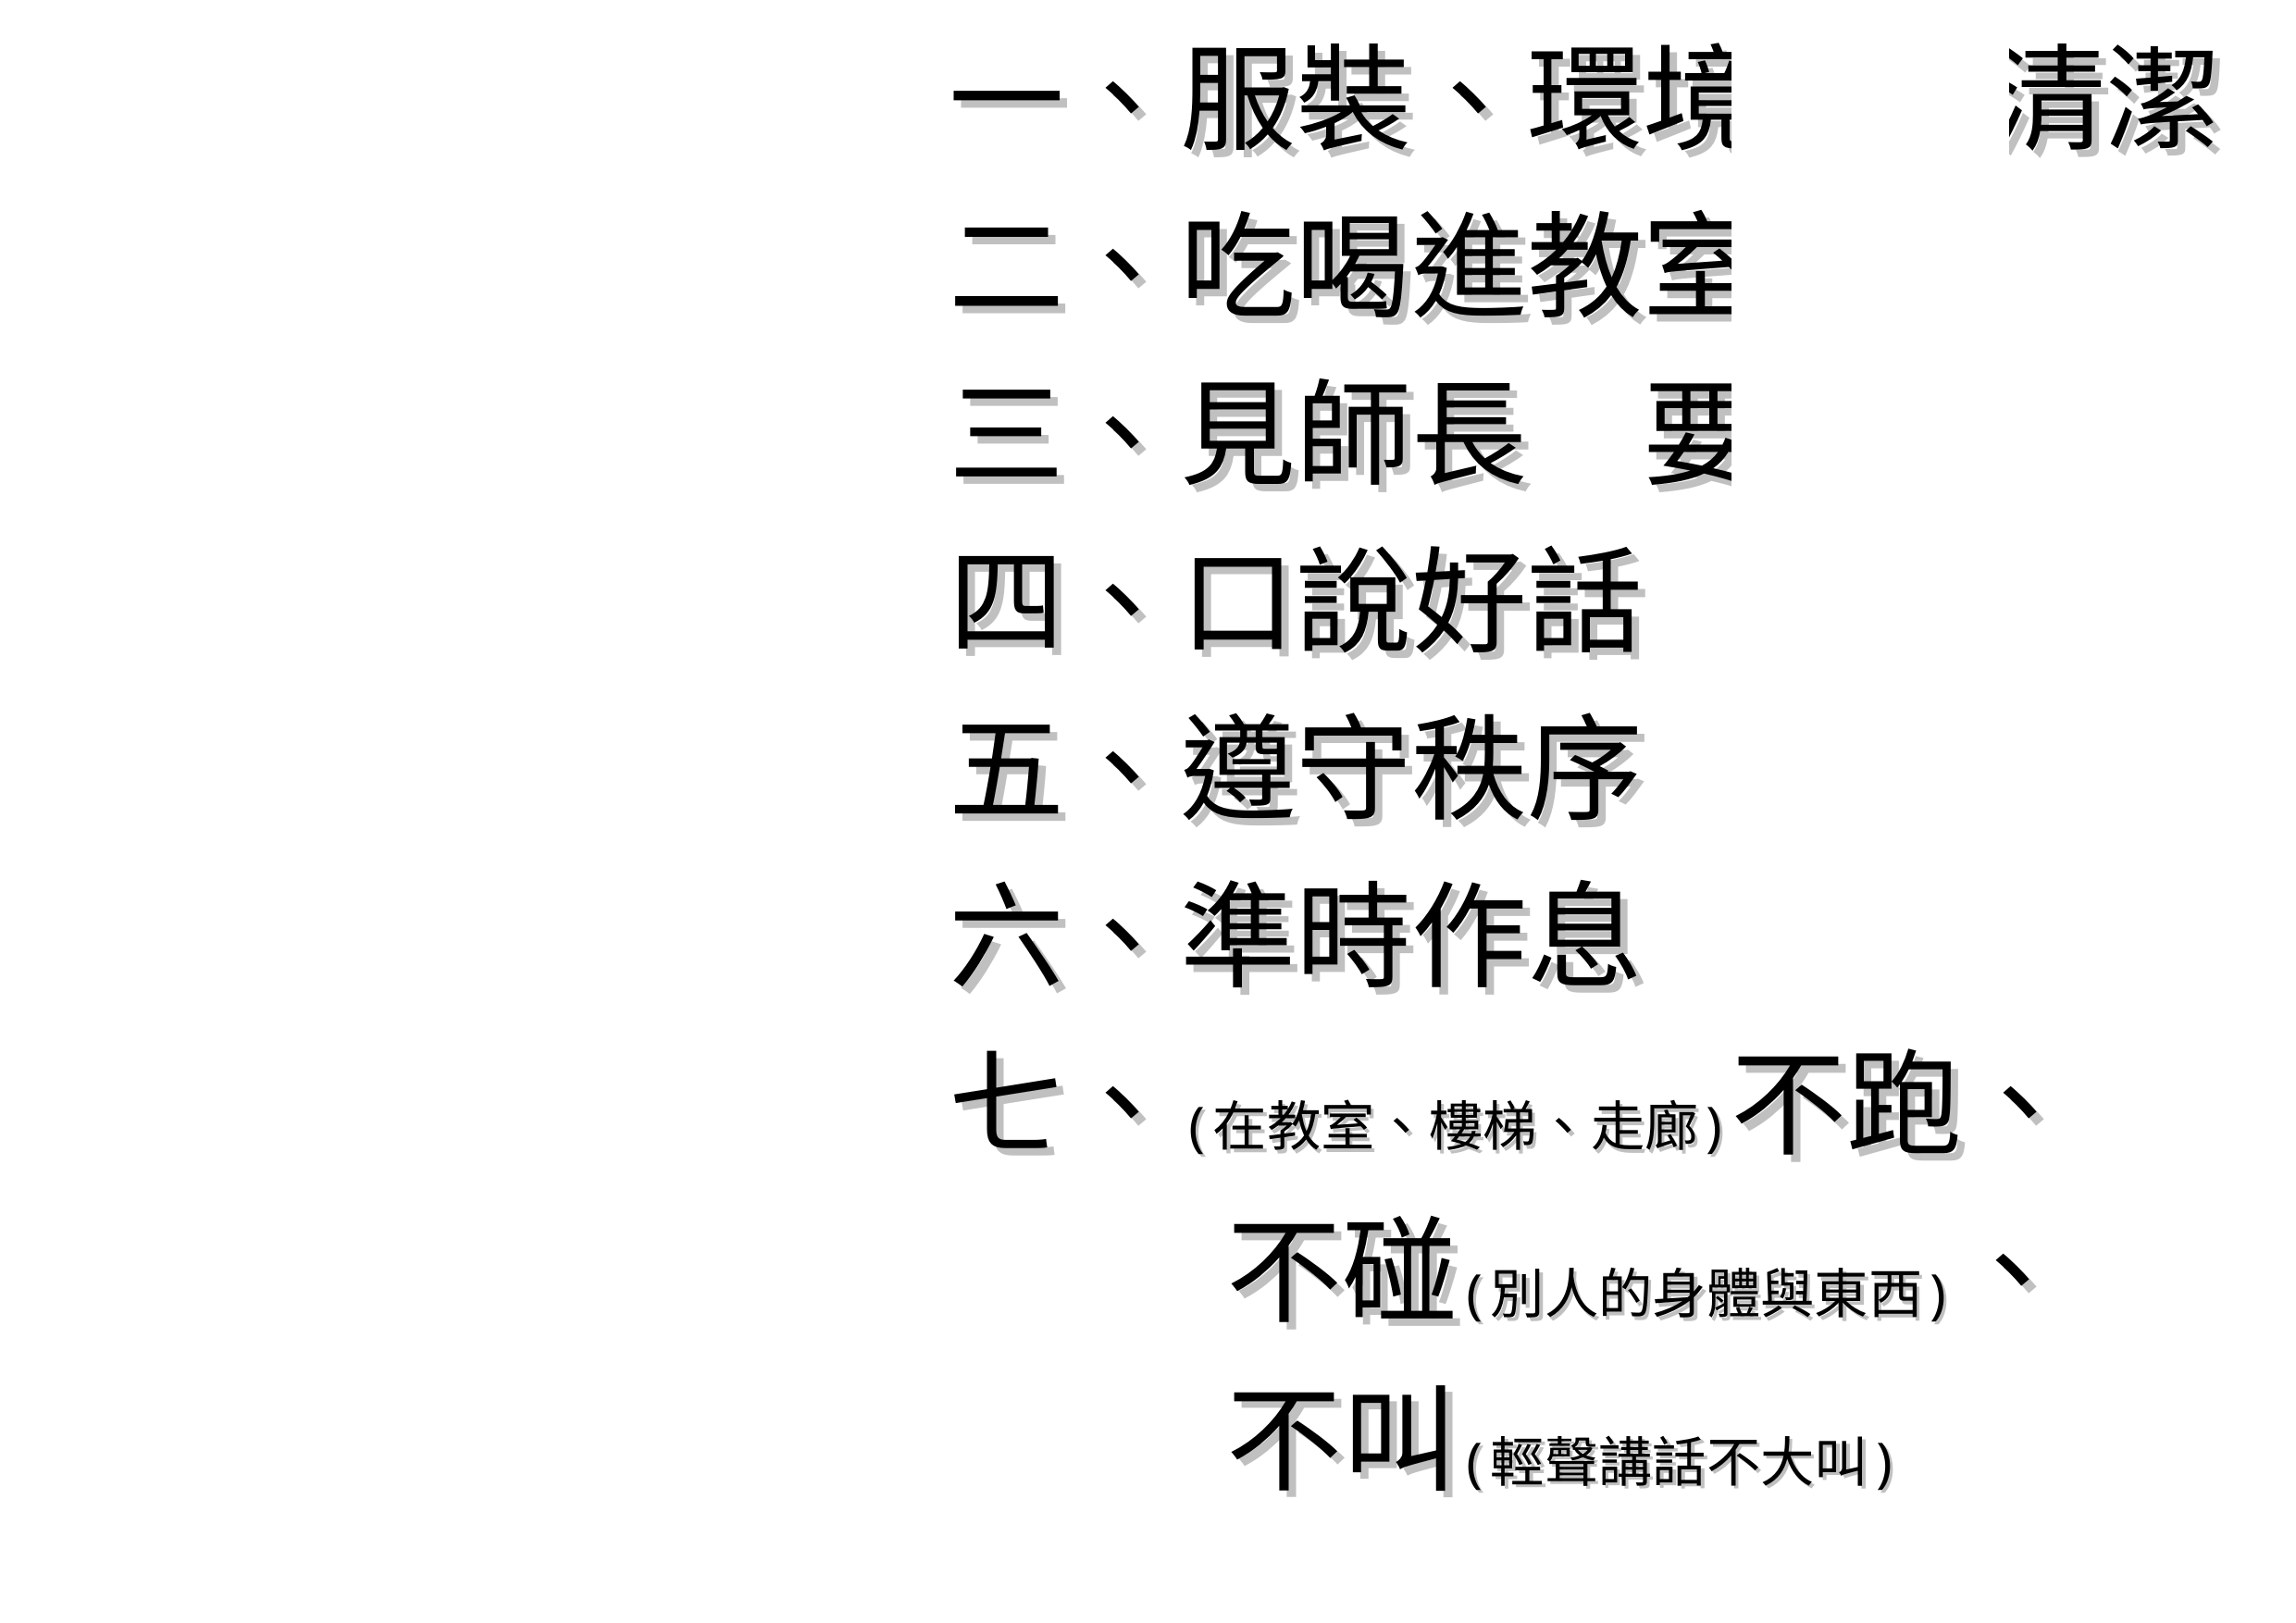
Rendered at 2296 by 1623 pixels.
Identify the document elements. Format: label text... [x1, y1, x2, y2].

text 五、遵守秩序 [949, 677, 2227, 845]
text 愛整潔 [2240, 6, 2270, 208]
text 四、口說好話 [2009, 510, 2227, 677]
text 三、見師長 要問好 [2009, 341, 2227, 510]
text 守秩序 [2240, 787, 2270, 988]
text 二、吃喝進教室 [1696, 254, 1721, 263]
text 一、服裝、環境整齊清潔 [949, 6, 1731, 174]
text 三、見師長 要問好 [1689, 439, 1725, 444]
text 二、吃喝進教室 [1712, 298, 1731, 306]
text 七、(在教室、樓梯、走廊)不跑、 [949, 1012, 2227, 1180]
text 二、吃喝進教室 [2009, 174, 2227, 341]
text 有禮貌 [2240, 397, 2270, 598]
text 一、服裝、環境整齊清潔 [2009, 6, 2227, 174]
text 不碰(別人的身體與東西)、 [949, 1180, 2227, 1347]
text 要尊重 [2240, 1177, 2270, 1378]
text 四、口說好話 [949, 510, 1731, 677]
text 二、吃喝進教室 [949, 174, 1731, 341]
text 不叫(輕聲講話不大叫) [949, 1347, 2227, 1516]
text 二、吃喝進教室 [1705, 275, 1731, 283]
text 二、吃喝進教室 [1679, 254, 1693, 264]
text 六、準時作息 [949, 845, 2227, 1012]
text 三、見師長 要問好 [949, 341, 1731, 510]
